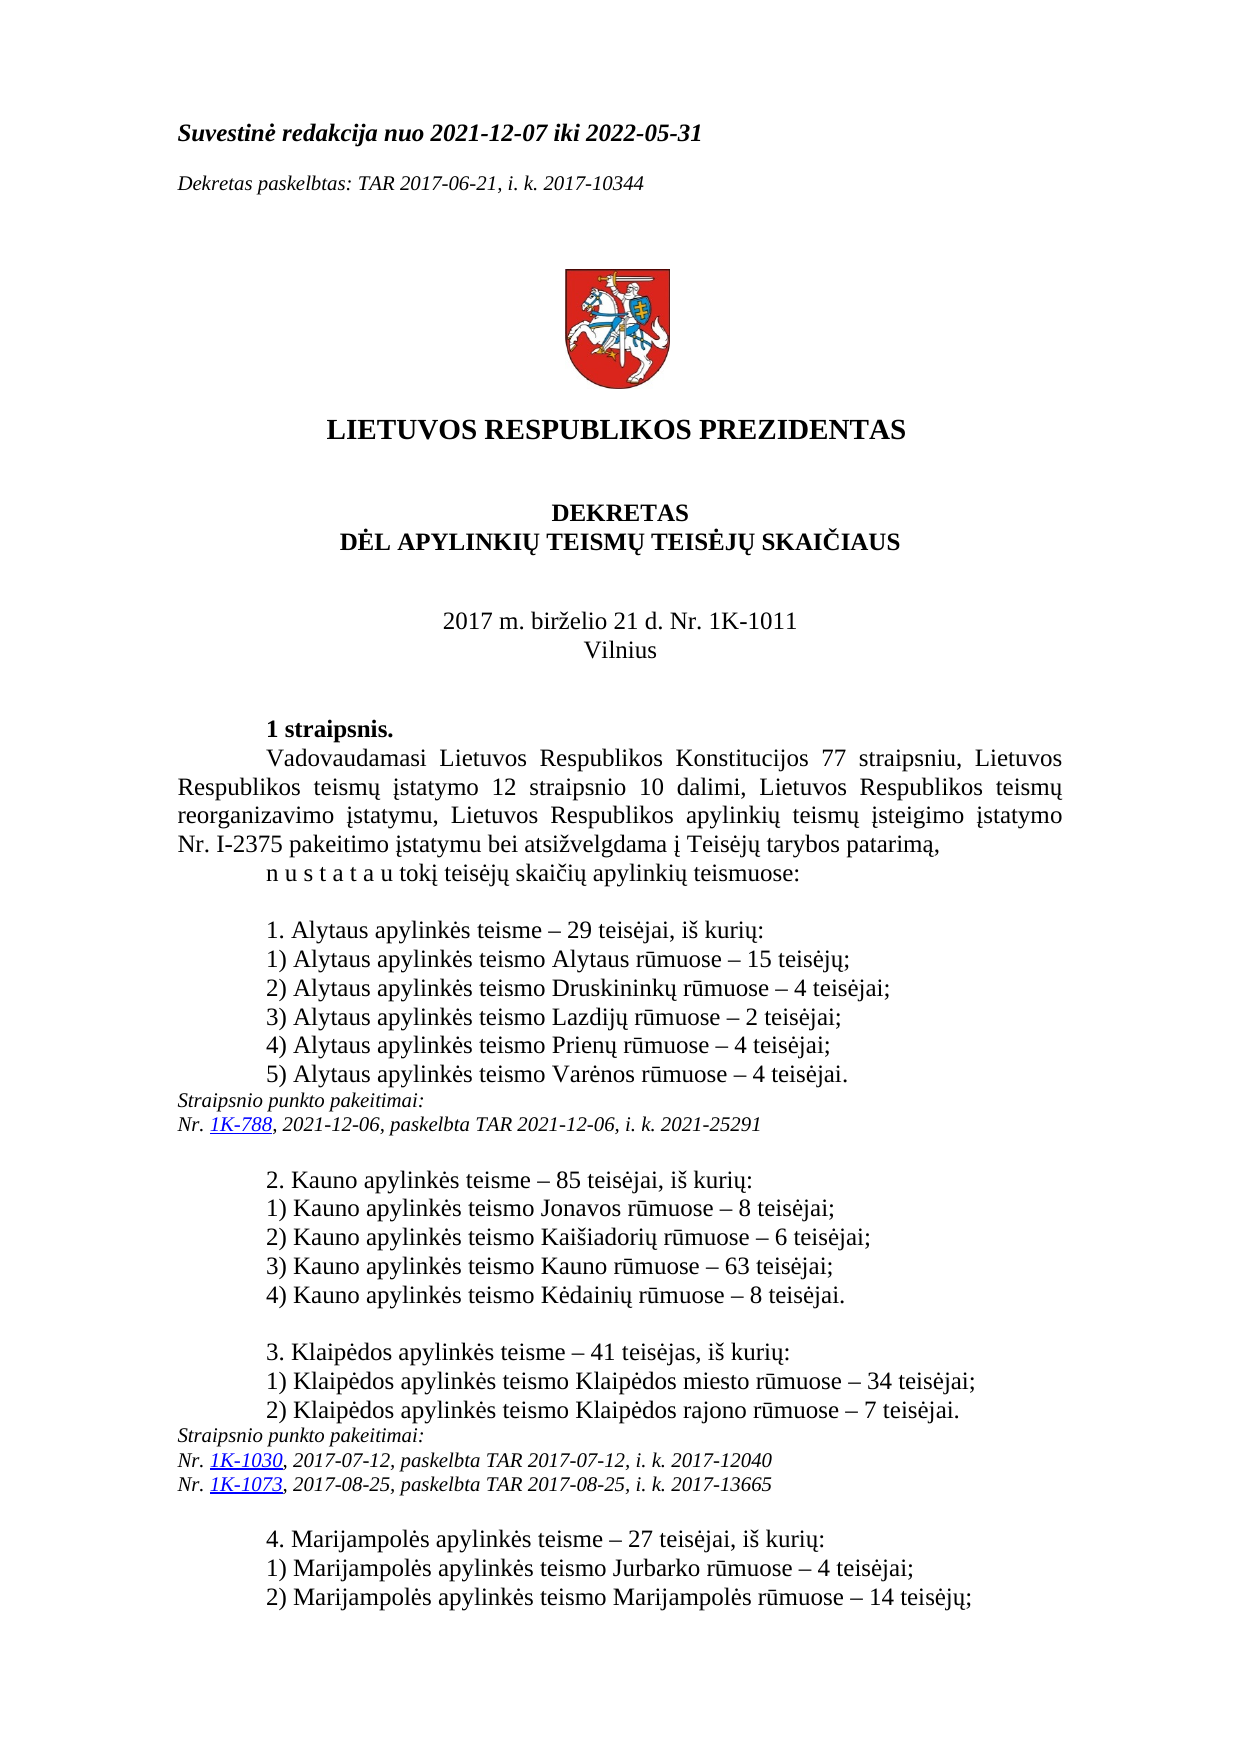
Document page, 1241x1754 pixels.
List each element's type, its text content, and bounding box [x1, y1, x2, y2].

text 2. Kauno apylinkės teisme – 85 teisėjai, iš kurių: [177, 1165, 1063, 1193]
text Nr. 1K-788, 2021-12-06, paskelbta TAR 2021-12-06, i. k. 2021-25291 [177, 1112, 1063, 1136]
text Vadovaudamasi Lietuvos Respublikos Konstitucijos 77 straipsniu, Lietuvos Respublikos teismų įstatymo 12 straipsnio 10 dalimi, Lietuvos Respublikos teismų reorganizavimo įstatymu, Lietuvos Respublikos apylinkių teismų įsteigimo įstatymo Nr. I-2375 pakeitimo įstatymu bei atsižvelgdama į Teisėjų tarybos patarimą, [177, 743, 1063, 858]
text Dekretas paskelbtas: TAR 2017-06-21, i. k. 2017-10344 [177, 171, 1063, 195]
text 4. Marijampolės apylinkės teisme – 27 teisėjai, iš kurių: [177, 1524, 1063, 1553]
text LIETUVOS RESPUBLIKOS PREZIDENTAS [177, 412, 1063, 446]
text Suvestinė redakcija nuo 2021-12-07 iki 2022-05-31 [177, 118, 1063, 147]
text 2017 m. birželio 21 d. Nr. 1K-1011 [177, 606, 1063, 635]
text Dėl APYLINKIŲ TEISMŲ TEISĖJŲ SKAIČIAUS [177, 527, 1063, 556]
text Straipsnio punkto pakeitimai: [177, 1088, 1063, 1112]
text 4) Kauno apylinkės teismo Kėdainių rūmuose – 8 teisėjai. [177, 1280, 1063, 1308]
text 4) Alytaus apylinkės teismo Prienų rūmuose – 4 teisėjai; [177, 1030, 1063, 1059]
text n u s t a t a u tokį teisėjų skaičių apylinkių teismuose: [177, 858, 1063, 887]
text 3. Klaipėdos apylinkės teisme – 41 teisėjas, iš kurių: [177, 1337, 1063, 1366]
text 3) Alytaus apylinkės teismo Lazdijų rūmuose – 2 teisėjai; [177, 1002, 1063, 1030]
text Vilnius [177, 635, 1063, 664]
text 5) Alytaus apylinkės teismo Varėnos rūmuose – 4 teisėjai. [177, 1059, 1063, 1088]
text 2) Klaipėdos apylinkės teismo Klaipėdos rajono rūmuose – 7 teisėjai. [177, 1395, 1063, 1423]
text 1) Marijampolės apylinkės teismo Jurbarko rūmuose – 4 teisėjai; [177, 1553, 1063, 1582]
text 2) Marijampolės apylinkės teismo Marijampolės rūmuose – 14 teisėjų; [177, 1582, 1063, 1611]
text Nr. 1K-1073, 2017-08-25, paskelbta TAR 2017-08-25, i. k. 2017-13665 [177, 1472, 1063, 1496]
text 1) Klaipėdos apylinkės teismo Klaipėdos miesto rūmuose – 34 teisėjai; [177, 1366, 1063, 1395]
text 3) Kauno apylinkės teismo Kauno rūmuose – 63 teisėjai; [177, 1251, 1063, 1280]
text DEKRETAS [177, 498, 1063, 527]
text 1. Alytaus apylinkės teisme – 29 teisėjai, iš kurių: [177, 915, 1063, 944]
text Nr. 1K-1030, 2017-07-12, paskelbta TAR 2017-07-12, i. k. 2017-12040 [177, 1447, 1063, 1472]
text 1 straipsnis. [177, 714, 1063, 743]
text 1) Alytaus apylinkės teismo Alytaus rūmuose – 15 teisėjų; [177, 944, 1063, 973]
text 2) Alytaus apylinkės teismo Druskininkų rūmuose – 4 teisėjai; [177, 973, 1063, 1002]
text Straipsnio punkto pakeitimai: [177, 1423, 1063, 1447]
text 2) Kauno apylinkės teismo Kaišiadorių rūmuose – 6 teisėjai; [177, 1222, 1063, 1251]
text 1) Kauno apylinkės teismo Jonavos rūmuose – 8 teisėjai; [177, 1193, 1063, 1222]
